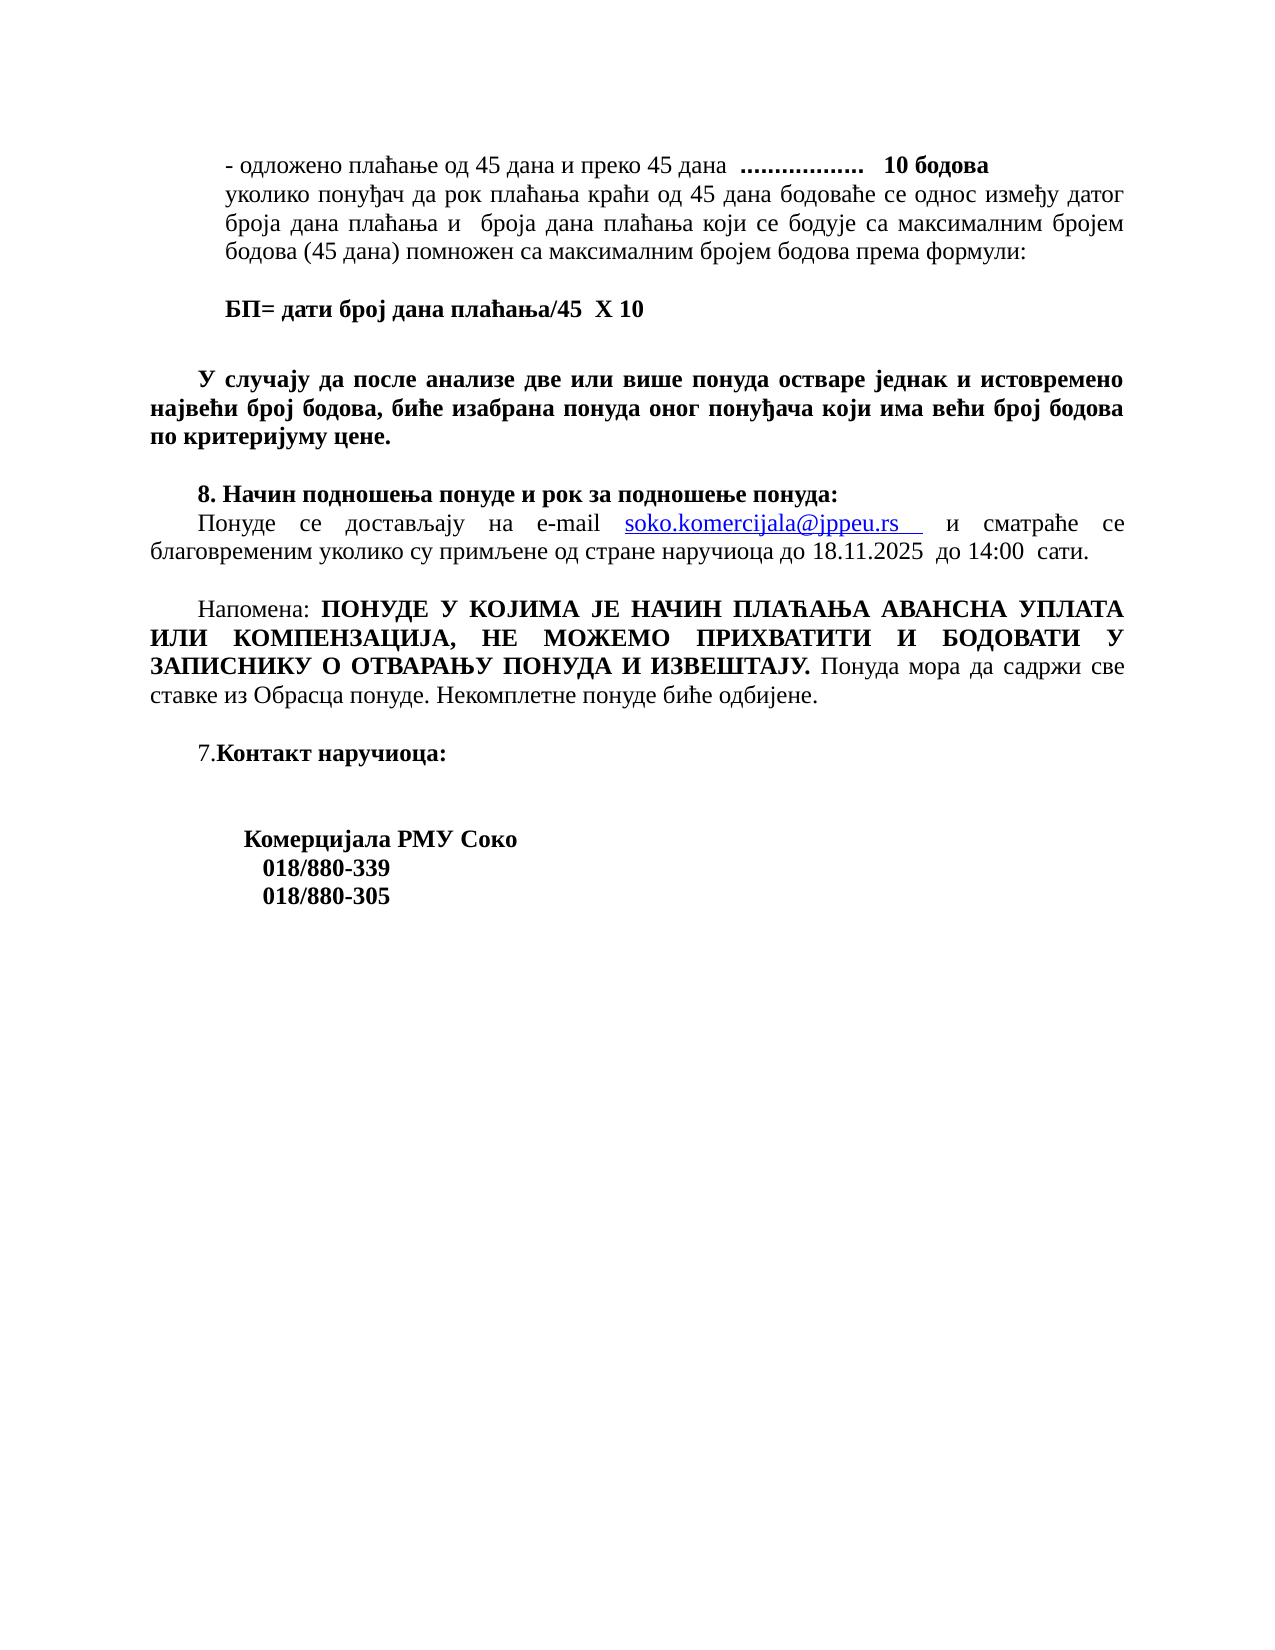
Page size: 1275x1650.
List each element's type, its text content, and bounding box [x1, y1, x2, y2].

text Комерцијала РМУ Соко [225, 824, 1125, 853]
text 018/880-339 [225, 853, 1125, 881]
text У случају да после анализе две или више понуда остваре једнак и истовремено највећи број бодова, биће изабрана понуда оног понуђача који има већи број бодова по критеријуму цене. [150, 364, 1125, 450]
list Контакт наручиоца: [150, 738, 1125, 766]
text Понуде се достављају на e-mail soko.komercijala@jppeu.rs и сматраће се благовременим уколико су примљене од стране наручиоца до 18.11.2025 до 14:00 сати. [150, 508, 1125, 565]
text уколико понуђач да рок плаћања краћи од 45 дана бодоваће се однос између датог броја дана плаћања и броја дана плаћања који се бодује са максималним бројем бодова (45 дана) помножен са максималним бројем бодова према формули: [225, 179, 1125, 265]
text - одложено плаћање од 45 дана и преко 45 дана .................. 10 бодова [225, 150, 1125, 179]
text БП= дати број дана плаћања/45 X 10 [225, 294, 1125, 323]
text Напомена: ПОНУДЕ У КОЈИМА ЈЕ НАЧИН ПЛАЋАЊА АВАНСНА УПЛАТА ИЛИ КОМПЕНЗАЦИЈА, НЕ МОЖЕМО ПРИХВАТИТИ И БОДОВАТИ У ЗАПИСНИКУ О ОТВАРАЊУ ПОНУДА И ИЗВЕШТАЈУ. Понуда мора да садржи све ставке из Обрасца понуде. Некомплетне понуде биће одбијене. [150, 594, 1125, 709]
text 018/880-305 [225, 881, 1125, 910]
text 8. Начин подношења понуде и рок за подношење понуда: [150, 479, 1125, 508]
